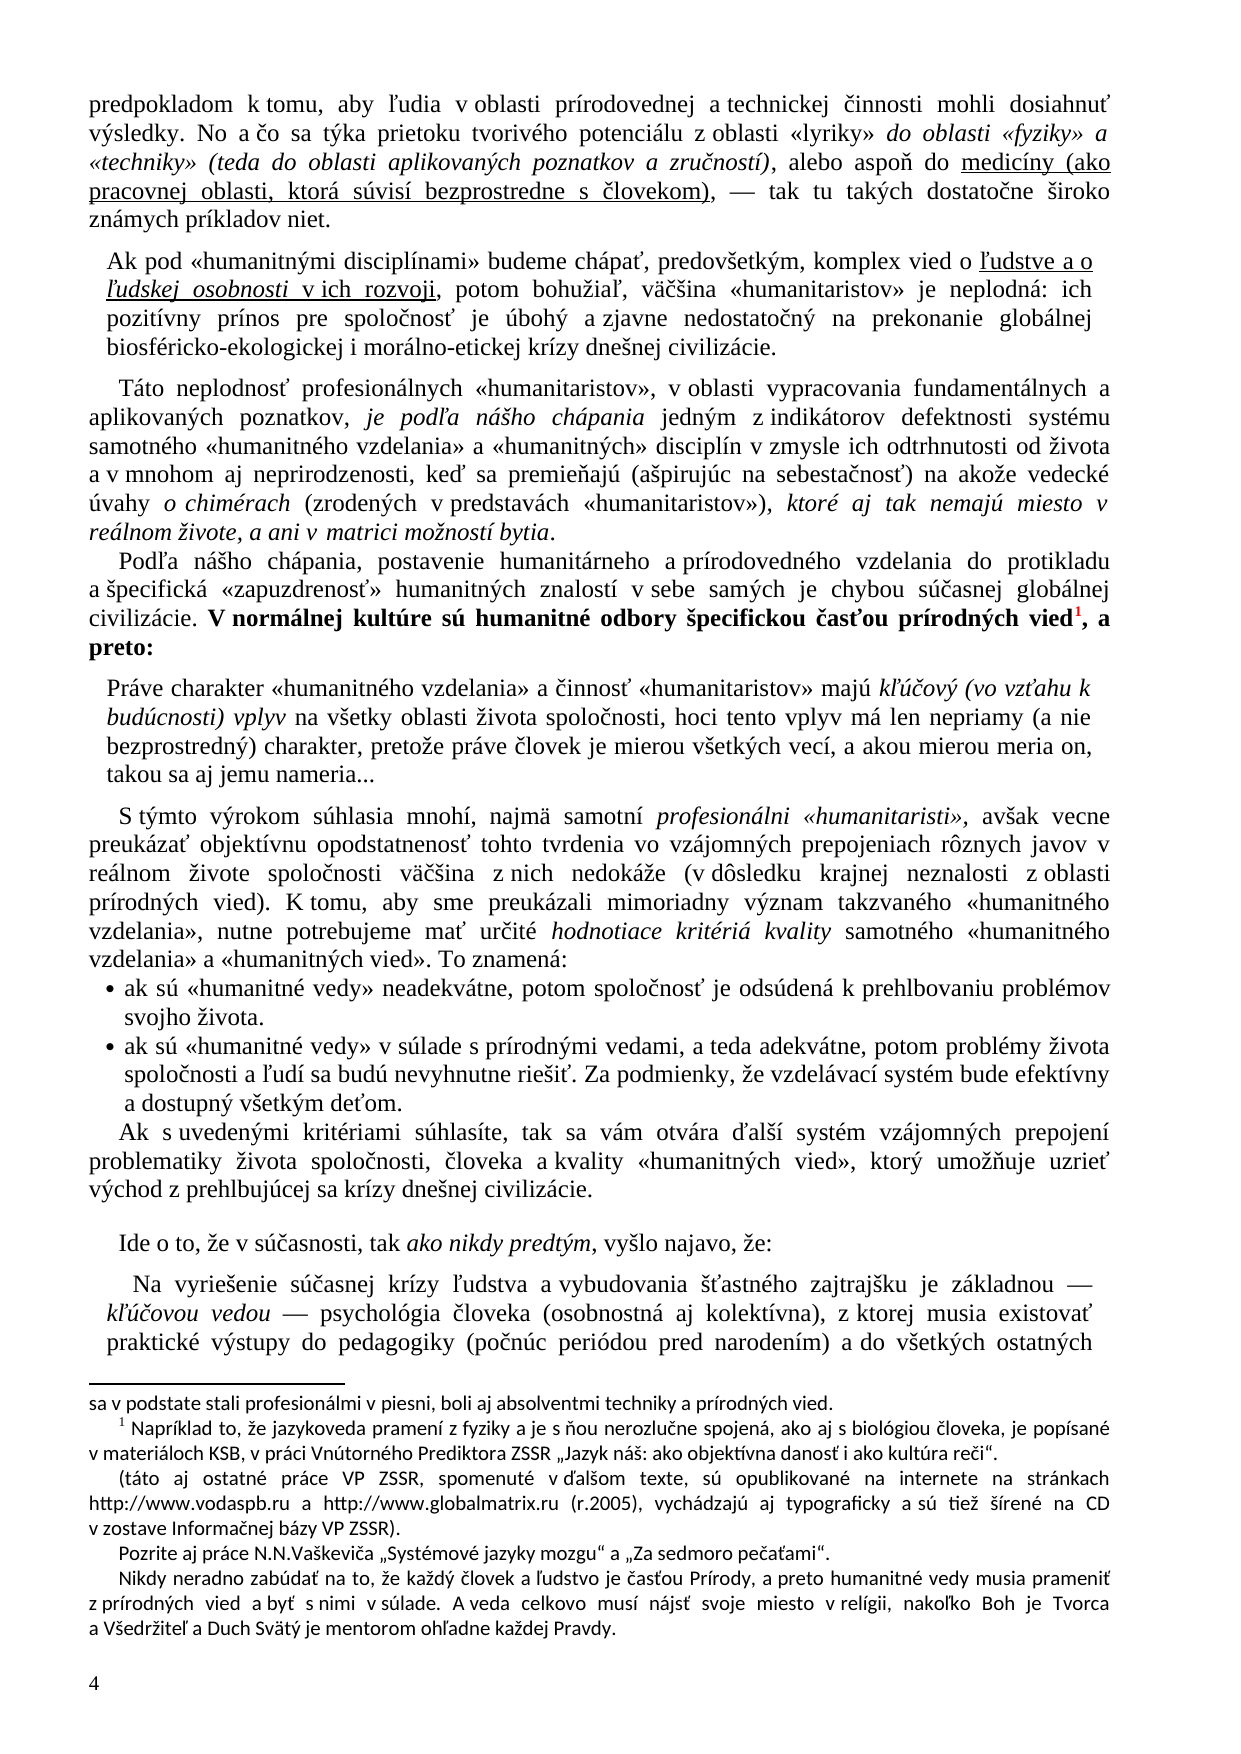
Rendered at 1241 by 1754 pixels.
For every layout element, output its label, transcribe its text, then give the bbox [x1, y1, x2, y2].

text Pozrite aj práce N.N.Vaškeviča „Systémové jazyky mozgu“ a „Za sedmoro pečaťami“. [89, 1540, 1110, 1565]
list ak sú «humanitné vedy» neadekvátne, potom spoločnosť je odsúdená k prehlbovaniu problémov svojho života. [106, 973, 1110, 1031]
text Podľa nášho chápania, postavenie humanitárneho a prírodovedného vzdelania do protikladu a špecifická «zapuzdrenosť» humanitných znalostí v sebe samých je chybou súčasnej globálnej civilizácie. V normálnej kultúre sú humanitné odbory špecifickou časťou prírodných vied, a preto: [89, 546, 1110, 661]
text Práve charakter «humanitného vzdelania» a činnosť «humanitaristov» majú kľúčový (vo vzťahu k budúcnosti) vplyv na všetky oblasti života spoločnosti, hoci tento vplyv má len nepriamy (a nie bezprostredný) charakter, pretože práve človek je mierou všetkých vecí, a akou mierou meria on, takou sa aj jemu nameria... [106, 673, 1093, 788]
text Táto neplodnosť profesionálnych «humanitaristov», v oblasti vypracovania fundamentálnych a aplikovaných poznatkov, je podľa nášho chápania jedným z indikátorov defektnosti systému samotného «humanitného vzdelania» a «humanitných» disciplín v zmysle ich odtrhnutosti od života a v mnohom aj neprirodzenosti, keď sa premieňajú (ašpirujúc na sebestačnosť) na akože vedecké úvahy o chimérach (zrodených v predstavách «humanitaristov»), ktoré aj tak nemajú miesto v reálnom živote, a ani v matrici možností bytia. [89, 373, 1110, 546]
text Ide o to, že v súčasnosti, tak ako nikdy predtým, vyšlo najavo, že: [89, 1228, 1110, 1257]
text (táto aj ostatné práce VP ZSSR, spomenuté v ďalšom texte, sú opublikované na internete na stránkach http://www.vodaspb.ru a http://www.globalmatrix.ru (r.2005), vychádzajú aj typograficky a sú tiež šírené na CD v zostave Informačnej bázy VP ZSSR). [89, 1465, 1110, 1540]
text predpokladom k tomu, aby ľudia v oblasti prírodovednej a technickej činnosti mohli dosiahnuť výsledky. No a čo sa týka prietoku tvorivého potenciálu z oblasti «lyriky» do oblasti «fyziky» a «techniky» (teda do oblasti aplikovaných poznatkov a zručností), alebo aspoň do medicíny (ako pracovnej oblasti, ktorá súvisí bezprostredne s človekom), — tak tu takých dostatočne široko známych príkladov niet. [89, 89, 1110, 233]
text Nikdy neradno zabúdať na to, že každý človek a ľudstvo je časťou Prírody, a preto humanitné vedy musia prameniť z prírodných vied a byť s nimi v súlade. A veda celkovo musí nájsť svoje miesto v relígii, nakoľko Boh je Tvorca a Všedržiteľ a Duch Svätý je mentorom ohľadne každej Pravdy. [89, 1565, 1110, 1640]
text Ak s uvedenými kritériami súhlasíte, tak sa vám otvára ďalší systém vzájomných prepojení problematiky života spoločnosti, človeka a kvality «humanitných vied», ktorý umožňuje uzrieť východ z prehlbujúcej sa krízy dnešnej civilizácie. [89, 1117, 1110, 1203]
text Ak pod «humanitnými disciplínami» budeme chápať, predovšetkým, komplex vied o ľudstve a o ľudskej osobnosti v ich rozvoji, potom bohužiaľ, väčšina «humanitaristov» je neplodná: ich pozitívny prínos pre spoločnosť je úbohý a zjavne nedostatočný na prekonanie globálnej biosféricko-ekologickej i morálno-etickej krízy dnešnej civilizácie. [106, 246, 1093, 361]
text Napríklad to, že jazykoveda pramení z fyziky a je s ňou nerozlučne spojená, ako aj s biológiou človeka, je popísané v materiáloch KSB, v práci Vnútorného Prediktora ZSSR „Jazyk náš: ako objektívna danosť i ako kultúra reči“. [89, 1415, 1110, 1465]
text Na vyriešenie súčasnej krízy ľudstva a vybudovania šťastného zajtrajšku je základnou — kľúčovou vedou — psychológia človeka (osobnostná aj kolektívna), z ktorej musia existovať praktické výstupy do pedagogiky (počnúc periódou pred narodením) a do všetkých ostatných [106, 1269, 1093, 1356]
list ak sú «humanitné vedy» v súlade s prírodnými vedami, a teda adekvátne, potom problémy života spoločnosti a ľudí sa budú nevyhnutne riešiť. Za podmienky, že vzdelávací systém bude efektívny a dostupný všetkým deťom. [106, 1031, 1110, 1117]
text sa v podstate stali profesionálmi v piesni, boli aj absolventmi techniky a prírodných vied. [89, 1390, 1110, 1415]
text S týmto výrokom súhlasia mnohí, najmä samotní profesionálni «humanitaristi», avšak vecne preukázať objektívnu opodstatnenosť tohto tvrdenia vo vzájomných prepojeniach rôznych javov v reálnom živote spoločnosti väčšina z nich nedokáže (v dôsledku krajnej neznalosti z oblasti prírodných vied). K tomu, aby sme preukázali mimoriadny význam takzvaného «humanitného vzdelania», nutne potrebujeme mať určité hodnotiace kritériá kvality samotného «humanitného vzdelania» a «humanitných vied». To znamená: [89, 801, 1110, 973]
